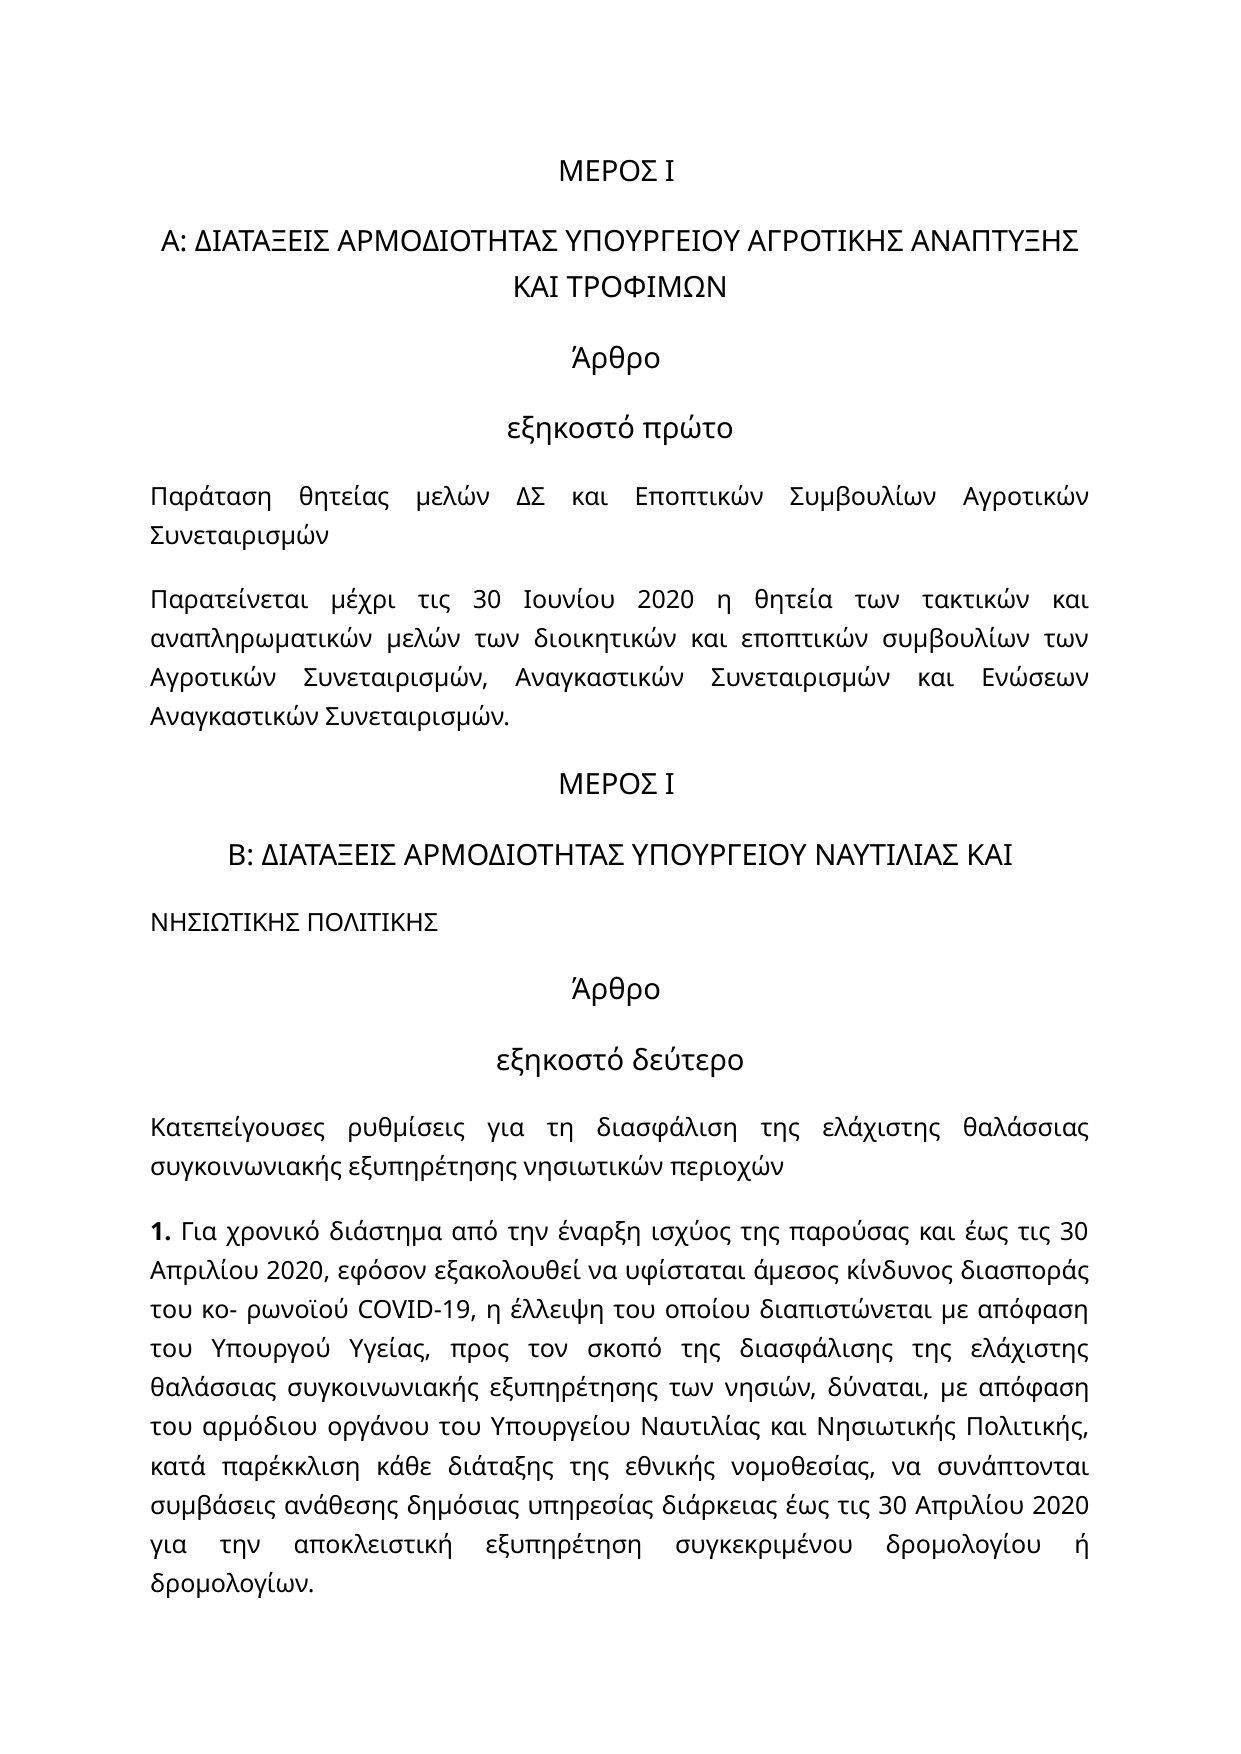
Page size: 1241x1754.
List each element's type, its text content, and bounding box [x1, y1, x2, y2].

subtitle Β: ΔΙΑΤΑΞΕΙΣ ΑΡΜΟΔΙΟΤΗΤΑΣ ΥΠΟΥΡΓΕΙΟΥ ΝΑΥΤΙΛΙΑΣ ΚΑΙ [150, 834, 1090, 873]
subtitle ΜΕΡΟΣ Ι [150, 150, 1090, 190]
subtitle Άρθρο [150, 337, 1090, 377]
text Κατεπείγουσες ρυθμίσεις για τη διασφάλιση της ελάχιστης θαλάσσιας συγκοινωνιακής εξυπηρέτησης νησιωτικών περιοχών [150, 1110, 1090, 1183]
text Παρατείνεται μέχρι τις 30 Ιουνίου 2020 η θητεία των τακτικών και αναπληρωματικών μελών των διοικητικών και εποπτικών συμβουλίων των Αγροτικών Συνεταιρισμών, Αναγκαστικών Συνεταιρισμών και Ενώσεων Αναγκαστικών Συνεταιρισμών. [150, 581, 1090, 733]
subtitle εξηκοστό δεύτερο [150, 1039, 1090, 1079]
subtitle εξηκοστό πρώτο [150, 407, 1090, 447]
text 1. Για χρονικό διάστημα από την έναρξη ισχύος της παρούσας και έως τις 30 Απριλίου 2020, εφόσον εξακολουθεί να υφίσταται άμεσος κίνδυνος διασποράς του κο- ρωνοϊού COVID-19, η έλλειψη του οποίου διαπιστώνεται με απόφαση του Υπουργού Υγείας, προς τον σκοπό της διασφάλισης της ελάχιστης θαλάσσιας συγκοινωνιακής εξυπηρέτησης των νησιών, δύναται, με απόφαση του αρμόδιου οργάνου του Υπουργείου Ναυτιλίας και Νησιωτικής Πολιτικής, κατά παρέκκλιση κάθε διάταξης της εθνικής νομοθεσίας, να συνάπτονται συμβάσεις ανάθεσης δημόσιας υπηρεσίας διάρκειας έως τις 30 Απριλίου 2020 για την αποκλειστική εξυπηρέτηση συγκεκριμένου δρομολογίου ή δρομολογίων. [150, 1213, 1090, 1600]
subtitle Άρθρο [150, 968, 1090, 1008]
text Παράταση θητείας μελών ΔΣ και Εποπτικών Συμβουλίων Αγροτικών Συνεταιρισμών [150, 478, 1090, 551]
text ΝΗΣΙΩΤΙΚΗΣ ΠΟΛΙΤΙΚΗΣ [150, 904, 1090, 938]
subtitle Α: ΔΙΑΤΑΞΕΙΣ ΑΡΜΟΔΙΟΤΗΤΑΣ ΥΠΟΥΡΓΕΙΟΥ ΑΓΡΟΤΙΚΗΣ ΑΝΑΠΤΥΞΗΣ ΚΑΙ ΤΡΟΦΙΜΩΝ [150, 221, 1090, 306]
subtitle ΜΕΡΟΣ Ι [150, 763, 1090, 803]
